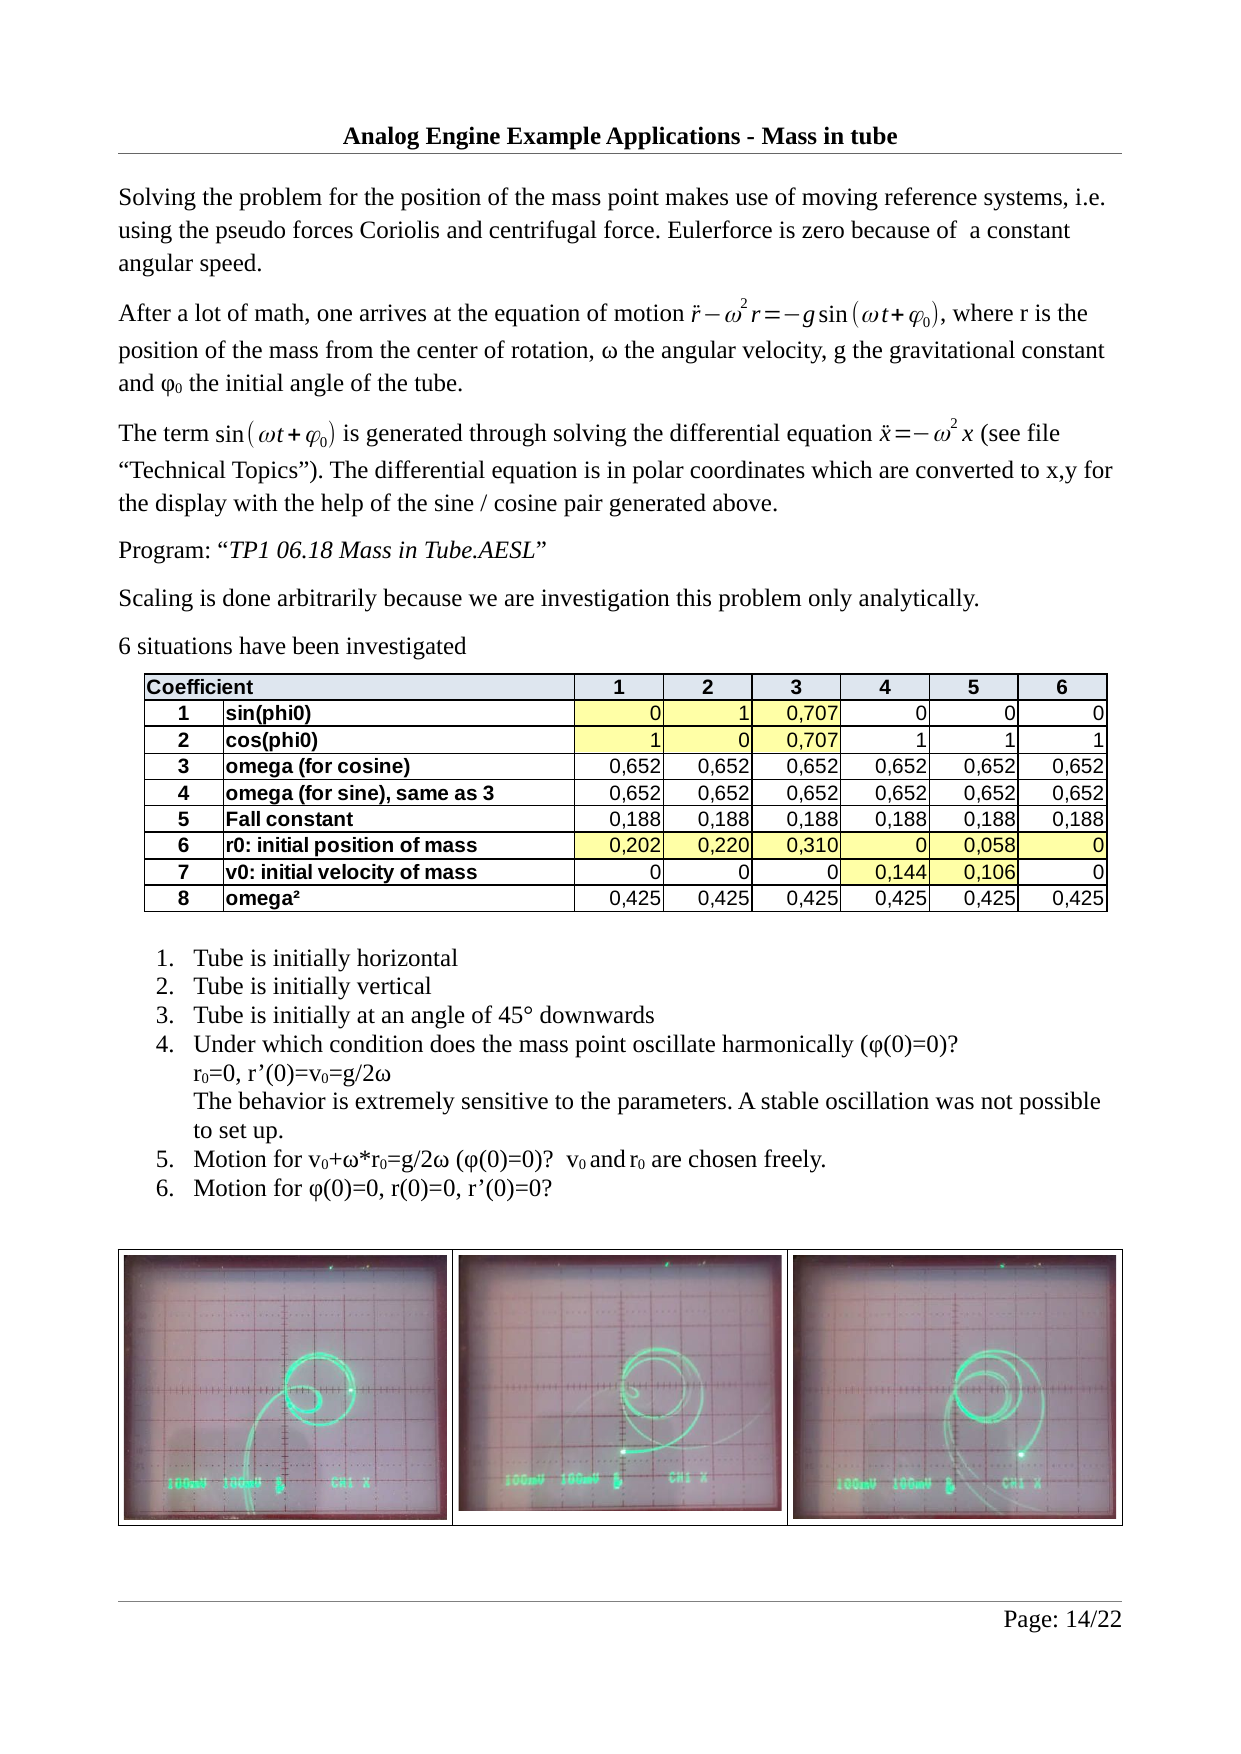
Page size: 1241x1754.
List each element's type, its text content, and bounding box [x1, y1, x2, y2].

picture [458, 1255, 782, 1511]
text Program: “TP1 06.18 Mass in Tube.AESL” [118, 536, 1122, 564]
text Solving the problem for the position of the mass point makes use of moving reference systems, i.e. using the pseudo forces Coriolis and centrifugal force. Eulerforce is zero because of a constant angular speed. [118, 182, 1122, 277]
text The term is generated through solving the differential equation (see file “Technical Topics”). The differential equation is in polar coordinates which are converted to x,y for the display with the help of the sine / cosine pair generated above. [118, 416, 1122, 517]
list Tube is initially at an angle of 45° downwards [156, 1000, 1122, 1029]
list Motion for φ(0)=0, r(0)=0, r’(0)=0? [156, 1173, 1122, 1201]
table_header [453, 1250, 787, 1525]
text After a lot of math, one arrives at the equation of motion , where r is the position of the mass from the center of rotation, ω the angular velocity, g the gravitational constant and φ0 the initial angle of the tube. [118, 296, 1122, 397]
text 6 situations have been investigated [118, 631, 1122, 659]
list Tube is initially horizontal [156, 943, 1122, 971]
list Under which condition does the mass point oscillate harmonically (φ(0)=0)? r0=0, r’(0)=v0=g/2ω The behavior is extremely sensitive to the parameters. A stable oscillation was not possible to set up. [156, 1029, 1122, 1144]
list Motion for v0+ω*r0=g/2ω (φ(0)=0)? v0 and r0 are chosen freely. [156, 1144, 1122, 1173]
text Scaling is done arbitrarily because we are investigation this problem only analytically. [118, 583, 1122, 612]
table_header [788, 1250, 1122, 1525]
table_header [119, 1250, 452, 1525]
list Tube is initially vertical [156, 971, 1122, 1000]
picture [793, 1255, 1117, 1519]
picture [123, 1255, 447, 1520]
